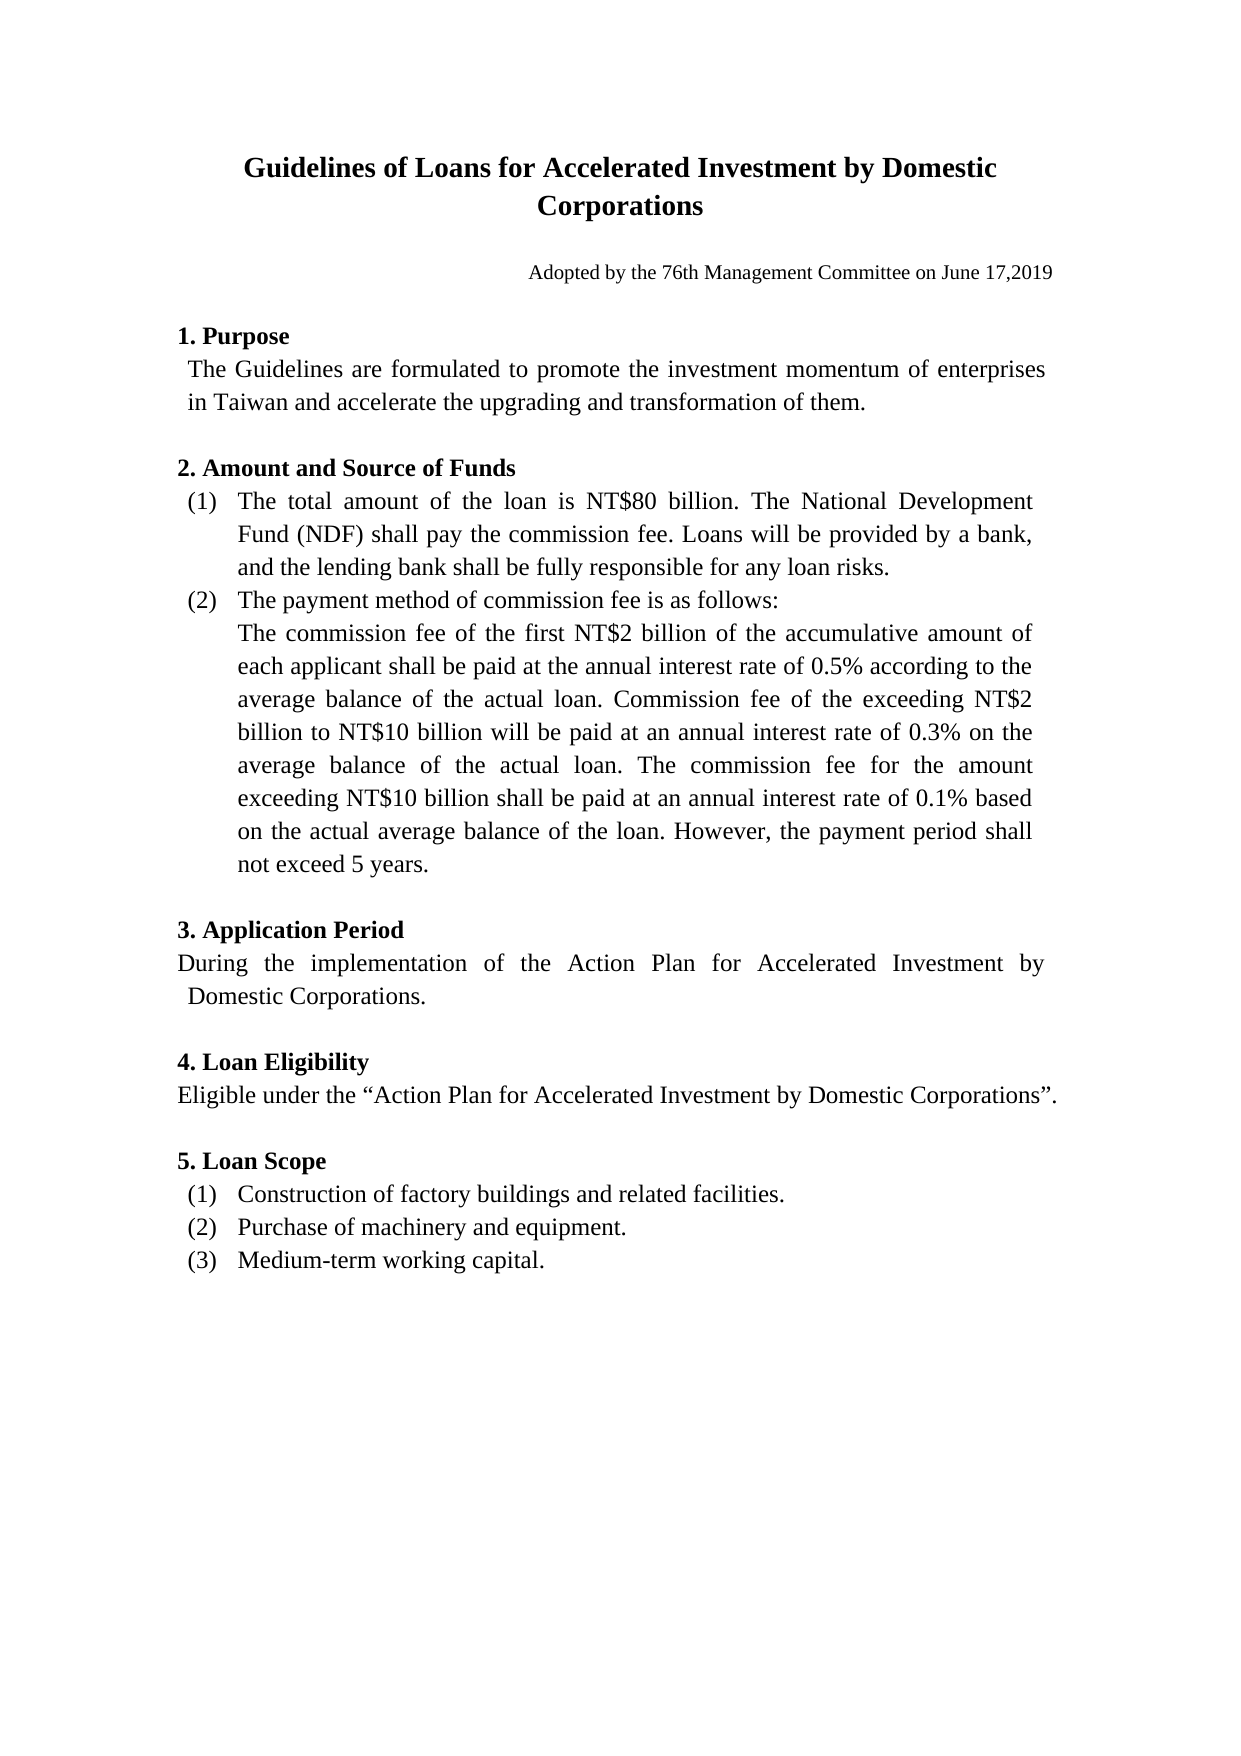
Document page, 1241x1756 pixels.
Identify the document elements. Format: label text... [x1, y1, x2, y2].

text 2. Amount and Source of Funds [177, 453, 986, 482]
list Purchase of machinery and equipment. [187, 1212, 1034, 1241]
text The commission fee of the first NT$2 billion of the accumulative amount of each applicant shall be paid at the annual interest rate of 0.5% according to the average balance of the actual loan. Commission fee of the exceeding NT$2 billion to NT$10 billion will be paid at an annual interest rate of 0.3% on the average balance of the actual loan. The commission fee for the amount exceeding NT$10 billion shall be paid at an annual interest rate of 0.1% based on the actual average balance of the loan. However, the payment period shall not exceed 5 years. [237, 618, 1034, 878]
list Medium-term working capital. [187, 1245, 1034, 1274]
text The Guidelines are formulated to promote the investment momentum of enterprises in Taiwan and accelerate the upgrading and transformation of them. [187, 354, 1047, 416]
text Eligible under the “Action Plan for Accelerated Investment by Domestic Corporations”. [177, 1080, 1060, 1109]
text During the implementation of the Action Plan for Accelerated Investment by Domestic Corporations. [177, 948, 1045, 1010]
text 1. Purpose [177, 321, 1053, 349]
text 3. Application Period [177, 915, 1053, 944]
text Adopted by the 76th Management Committee on June 17,2019 [187, 260, 1053, 284]
text 4. Loan Eligibility [177, 1047, 753, 1076]
text 5. Loan Scope [177, 1146, 797, 1175]
list The total amount of the loan is NT$80 billion. The National Development Fund (NDF) shall pay the commission fee. Loans will be provided by a bank, and the lending bank shall be fully responsible for any loan risks. [187, 486, 1034, 581]
list The payment method of commission fee is as follows: [187, 585, 1034, 614]
list Construction of factory buildings and related facilities. [187, 1179, 1034, 1208]
text Guidelines of Loans for Accelerated Investment by Domestic Corporations [187, 150, 1053, 222]
